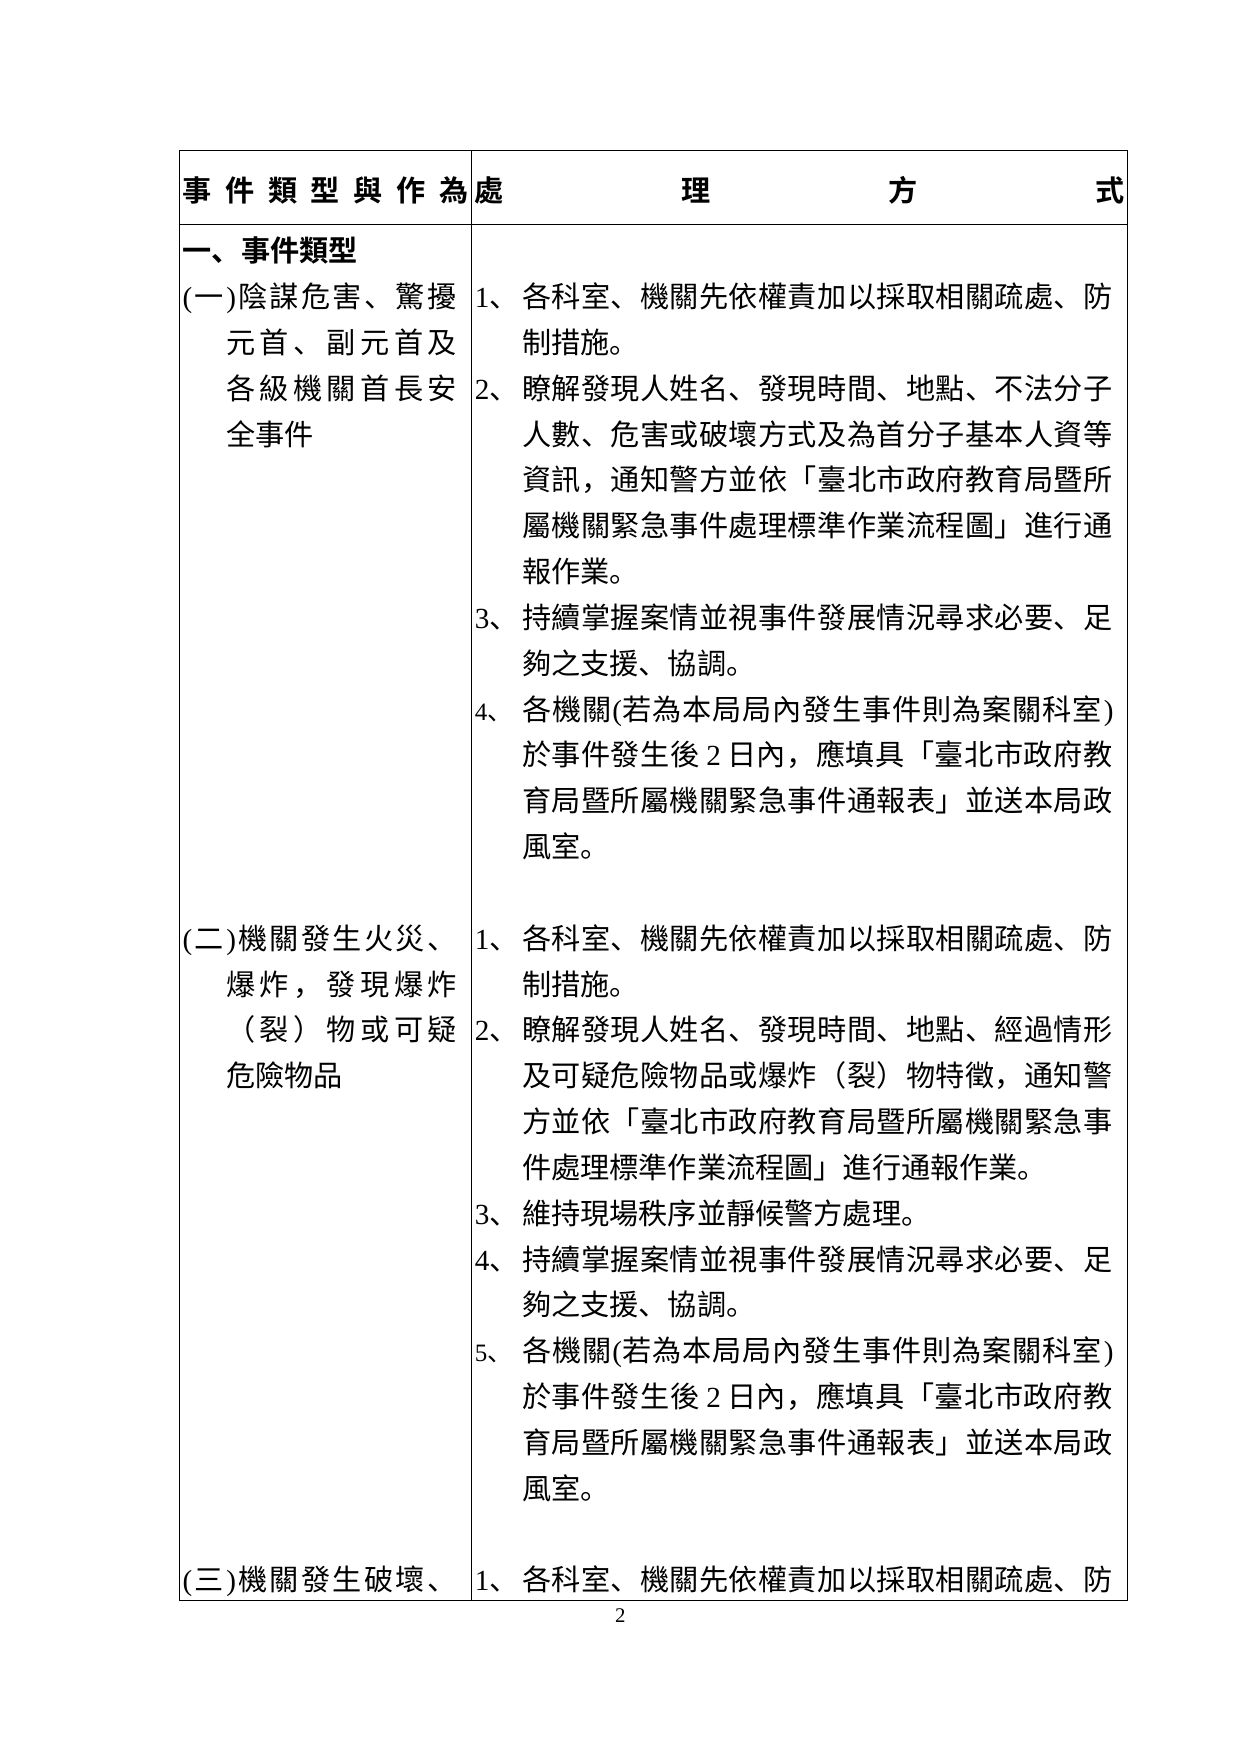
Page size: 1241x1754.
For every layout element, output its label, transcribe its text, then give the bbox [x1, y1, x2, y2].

table_cell 各科室、機關先依權責加以採取相關疏處、防制措施。 瞭解發現人姓名、發現時間、地點、不法分子人數、危害或破壞方式及為首分子基本人資等資訊，通知警方並依「臺北市政府教育局暨所屬機關緊急事件處理標準作業流程圖」進行通報作業。 持續掌握案情並視事件發展情況尋求必要、足夠之支援、協調。 各機關(若為本局局內發生事件則為案關科室)於事件發生後2日內，應填具「臺北市政府教育局暨所屬機關緊急事件通報表」並送本局政風室。 各科室、機關先依權責加以採取相關疏處、防制措施。 瞭解發現人姓名、發現時間、地點、經過情形及可疑危險物品或爆炸（裂）物特徵，通知警方並依「臺北市政府教育局暨所屬機關緊急事件處理標準作業流程圖」進行通報作業。 維持現場秩序並靜候警方處理。 持續掌握案情並視事件發展情況尋求必要、足夠之支援、協調。 各機關(若為本局局內發生事件則為案關科室)於事件發生後2日內，應填具「臺北市政府教育局暨所屬機關緊急事件通報表」並送本局政風室。 各科室、機關先依權責加以採取相關疏處、防制措施。 瞭解破壞、損失情形，並研判事件發生原因及涉案人員，通知警方並依「臺北市政府教育局暨所屬機關緊急事件處理標準作業流程圖」進行通報作業。 保持現場完整並靜候警方處理。 持續掌握案情並視事件發展情況尋求必要、足夠之支援、協調。 各機關(若為本局局內發生事件則為案關科室)於事件發生後2日內，應填具「臺北市政府教育局暨所屬機關緊急事件通報表」並送本局政風室。 各科室、機關先依權責加以採取相關疏處、防制措施。 通報119並依「臺北市政府教育局暨所屬機關緊急事件處理標準作業流程圖」進行通報作業。 持續掌握案情並視事件發展情況尋求必要、足夠之支援、協調。 各機關(若為本局局內發生事件則為案關科室)於事件發生後2日內，應填具「臺北市政府教育局暨所屬機關緊急事件通報表」並送本局政風室。 各科室、機關先依權責加以採取相關疏處、防制措施。 通報119並依「臺北市政府教育局暨所屬機關緊急事件處理標準作業流程圖」進行通報作業。 持續掌握案情並視事件發展情況尋求必要、足夠之支援、協調。 各機關(若為本局局內發生事件則為案關科室)於事件發生後2日內，應填具「臺北市政府教育局暨所屬機關緊急事件通報表」並送本局政風室。 各科室、機關先依權責加以採取相關疏處、防制措施。 瞭解陳情請願原因、訴求、人數、抗爭方式、群眾情緒、為首者分子基本人資等資訊，並依「臺北市政府教育局暨所屬機關緊急事件處理標準作業流程圖」進行通報作業。 持續掌握案情並視事件發展情況尋求必要、足夠之支援、協調。 各機關(若為本局局內發生事件則為案關科室)於事件發生後2日內，應填具「臺北市政府教育局暨所屬機關緊急事件通報表」並送本局政風室。 瞭解事件發生原由，研析查證，並依「臺北市政府教育局暨所屬機關緊急事件處理標準作業流程圖」進行通報作業。 持續掌握案情並視事件發展情況尋求必要、足夠之支援、協調。 各機關(若為本局局內發生事件則為案關科室)於事件發生後2日內，應填具「臺北市政府教育局暨所屬機關緊急事件通報表」並送本局政風室。 瞭解事件發生原由，研析查證，並依「臺北市政府教育局暨所屬機關緊急事件處理標準作業流程圖」進行通報作業。 持續掌握案情並視事件發展情況尋求必要、足夠之支援、協調。 各機關(若為本局局內發生事件則為案關科室)於事件發生後2日內，應填具「臺北市政府教育局暨所屬機關緊急事件通報表」並送本局政風室。 各科室、機關先依權責加以採取相關疏處、防制措施。 持續掌握案情並視事件發展情況尋求必要、足夠之支援、協調。 各機關(若為本局局內發生事件則為案關科室)於事件發生後2日內，應填具「臺北市政府教育局暨所屬機關緊急事件通報表」並送本局政風室。 各科室、機關先依權責加以採取相關疏處、防制措施。 持續掌握案情並視事件發展情況尋求必要、足夠之支援、協調。 各機關(若為本局局內發生事件則為案關科室)於事件發生後2日內，應填具「臺北市政府教育局暨所屬機關緊急事件通報表」並送本局政風室。 [472, 225, 1127, 1600]
table_cell 一、事件類型 (一)陰謀危害、驚擾元首、副元首及各級機關首長安全事件 (二)機關發生火災、爆炸，發現爆炸（裂）物或可疑危險物品 (三)機關發生破壞、 [180, 225, 471, 1600]
table_header 處理方式 [472, 151, 1127, 224]
table_header 事件類型與作為 [180, 151, 471, 224]
